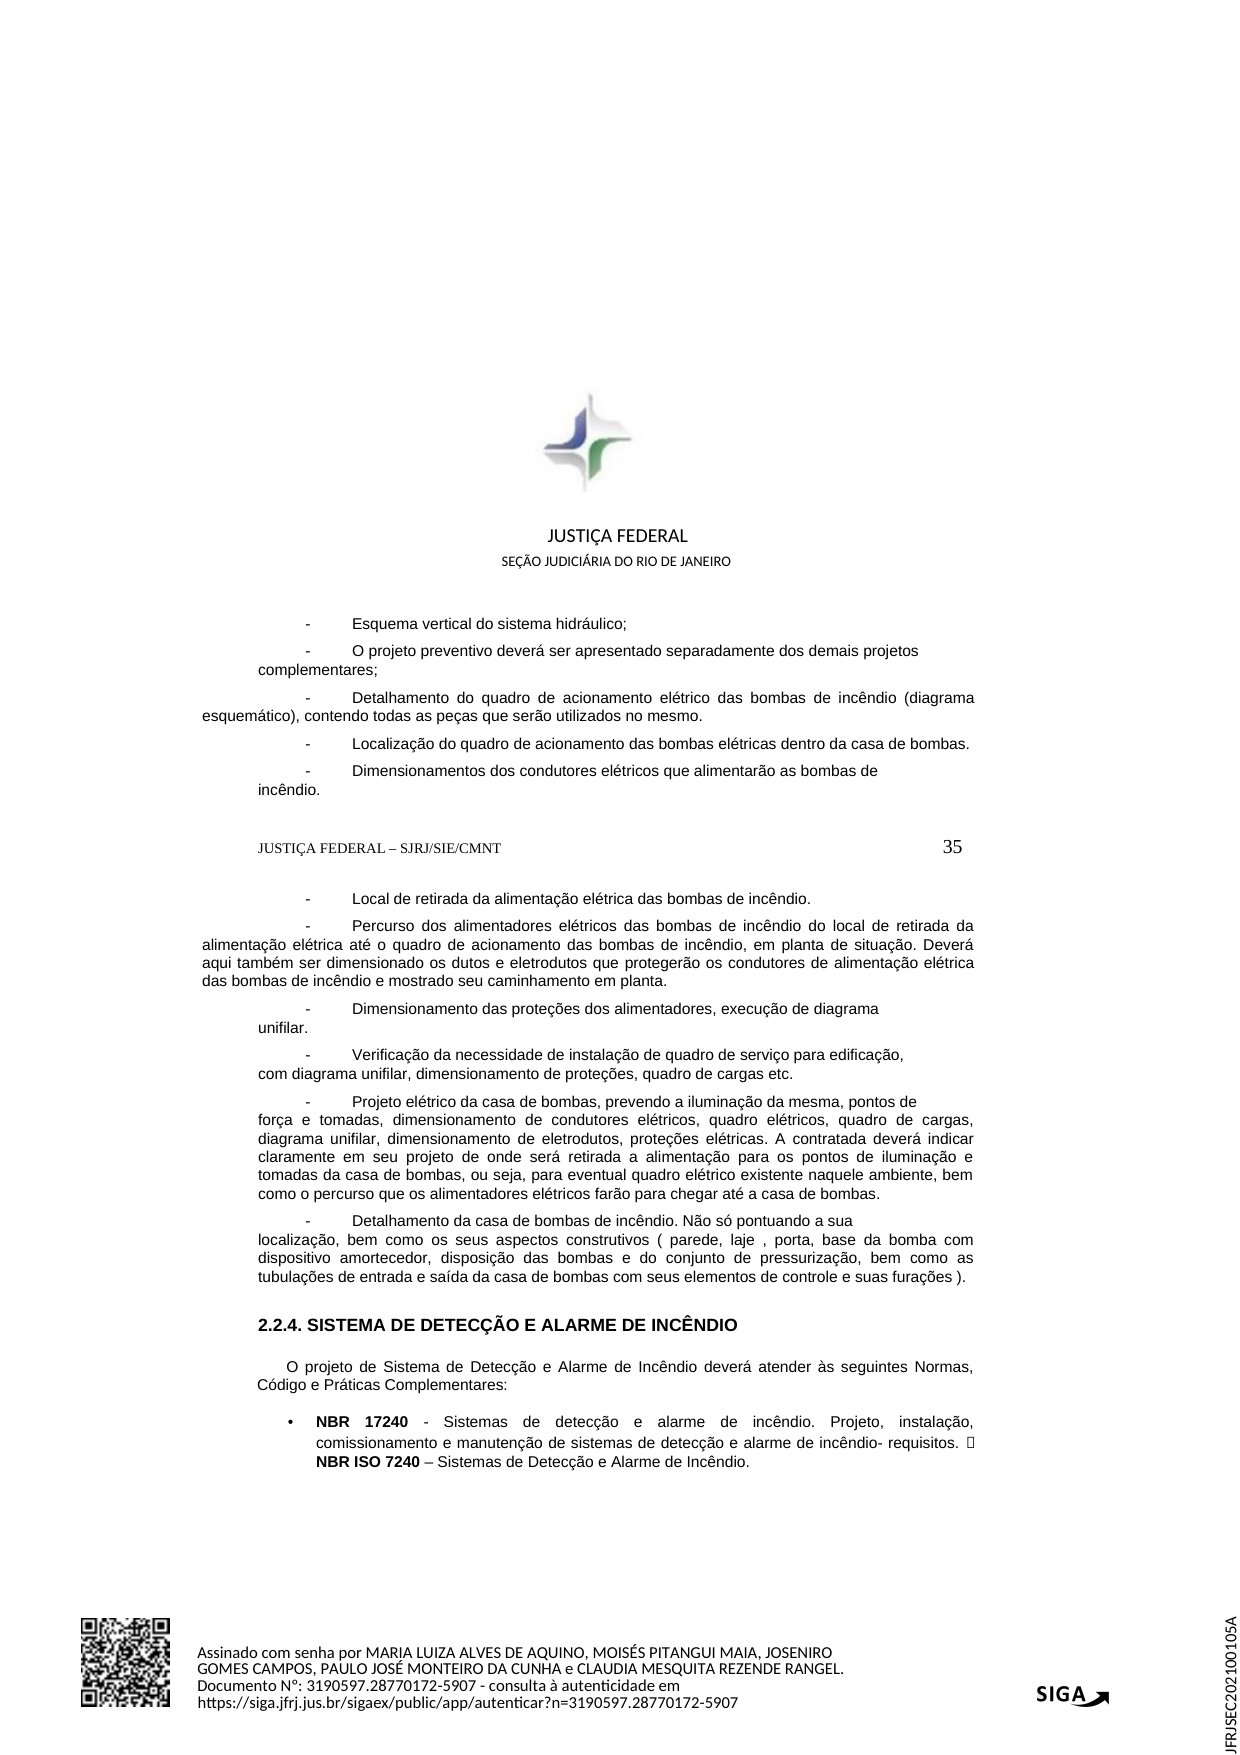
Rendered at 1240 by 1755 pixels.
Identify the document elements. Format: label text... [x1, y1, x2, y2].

text incêndio. [258, 781, 975, 799]
subtitle JUSTIÇA FEDERAL – SJRJ/SIE/CMNT 35 [258, 835, 1082, 857]
list Detalhamento do quadro de acionamento elétrico das bombas de incêndio (diagrama esquemático), contendo todas as peças que serão utilizados no mesmo. [202, 688, 975, 725]
list Localização do quadro de acionamento das bombas elétricas dentro da casa de bombas. [202, 734, 975, 752]
list Dimensionamento das proteções dos alimentadores, execução de diagrama [202, 1000, 975, 1018]
text localização, bem como os seus aspectos construtivos ( parede, laje , porta, base da bomba com dispositivo amortecedor, disposição das bombas e do conjunto de pressurização, bem como as tubulações de entrada e saída da casa de bombas com seus elementos de controle e suas furações ). [258, 1231, 975, 1286]
text com diagrama unifilar, dimensionamento de proteções, quadro de cargas etc. [258, 1065, 975, 1083]
text força e tomadas, dimensionamento de condutores elétricos, quadro elétricos, quadro de cargas, diagrama unifilar, dimensionamento de eletrodutos, proteções elétricas. A contratada deverá indicar claramente em seu projeto de onde será retirada a alimentação para os pontos de iluminação e tomadas da casa de bombas, ou seja, para eventual quadro elétrico existente naquele ambiente, bem como o percurso que os alimentadores elétricos farão para chegar até a casa de bombas. [258, 1111, 975, 1202]
list Verificação da necessidade de instalação de quadro de serviço para edificação, [202, 1046, 975, 1064]
text O projeto de Sistema de Detecção e Alarme de Incêndio deverá atender às seguintes Normas, Código e Práticas Complementares: [257, 1357, 975, 1394]
list Percurso dos alimentadores elétricos das bombas de incêndio do local de retirada da alimentação elétrica até o quadro de acionamento das bombas de incêndio, em planta de situação. Deverá aqui também ser dimensionado os dutos e eletrodutos que protegerão os condutores de alimentação elétrica das bombas de incêndio e mostrado seu caminhamento em planta. [202, 917, 975, 990]
list NBR 17240 - Sistemas de detecção e alarme de incêndio. Projeto, instalação, comissionamento e manutenção de sistemas de detecção e alarme de incêndio- requisitos.  NBR ISO 7240 – Sistemas de Detecção e Alarme de Incêndio. [288, 1413, 975, 1471]
list O projeto preventivo deverá ser apresentado separadamente dos demais projetos [202, 642, 975, 660]
list Esquema vertical do sistema hidráulico; [202, 615, 975, 633]
list Detalhamento da casa de bombas de incêndio. Não só pontuando a sua [202, 1212, 975, 1230]
list Projeto elétrico da casa de bombas, prevendo a iluminação da mesma, pontos de [202, 1092, 975, 1110]
list Local de retirada da alimentação elétrica das bombas de incêndio. [202, 890, 975, 908]
list Dimensionamentos dos condutores elétricos que alimentarão as bombas de [202, 762, 975, 780]
text complementares; [258, 661, 975, 679]
text unifilar. [258, 1019, 975, 1037]
subtitle 2.2.4. SISTEMA DE DETECÇÃO E ALARME DE INCÊNDIO [258, 1314, 986, 1335]
